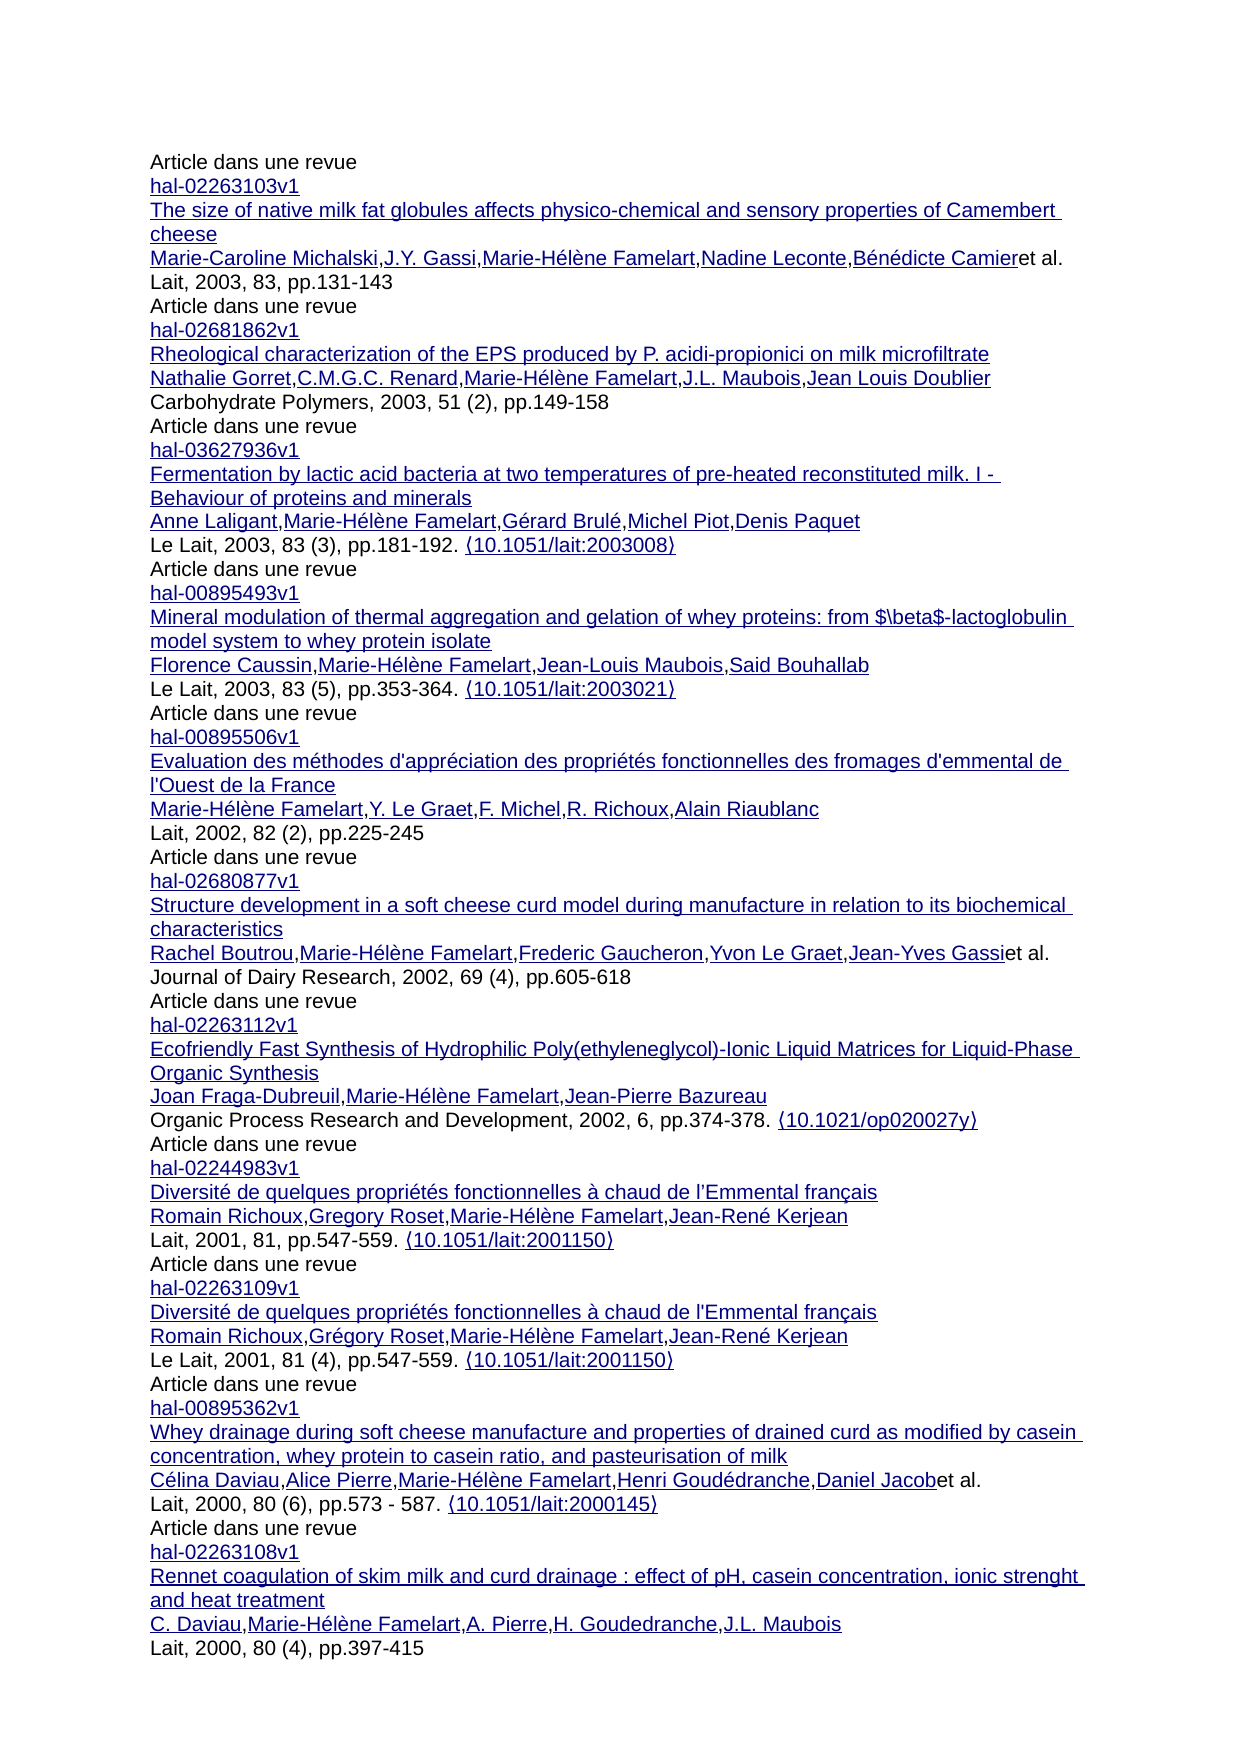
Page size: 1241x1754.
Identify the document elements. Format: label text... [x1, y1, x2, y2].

table_cell Structure development in a soft cheese curd model during manufacture in relation to its biochemical characteristics Rachel Boutrou,Marie-Hélène Famelart,Frederic Gaucheron,Yvon Le Graet,Jean-Yves Gassiet al. Journal of Dairy Research, 2002, 69 (4), pp.605-618 Article dans une revue hal-02263112v1 [150, 893, 1090, 1036]
table_cell Mineral modulation of thermal aggregation and gelation of whey proteins: from $\beta$-lactoglobulin model system to whey protein isolate Florence Caussin,Marie-Hélène Famelart,Jean-Louis Maubois,Said Bouhallab Le Lait, 2003, 83 (5), pp.353-364. ⟨10.1051/lait:2003021⟩ Article dans une revue hal-00895506v1 [150, 605, 1090, 749]
table_cell Article dans une revue hal-02263103v1 [150, 150, 1090, 198]
table_cell The size of native milk fat globules affects physico-chemical and sensory properties of Camembert cheese Marie-Caroline Michalski,J.Y. Gassi,Marie-Hélène Famelart,Nadine Leconte,Bénédicte Camieret al. Lait, 2003, 83, pp.131-143 Article dans une revue hal-02681862v1 [150, 198, 1090, 342]
table_cell Diversité de quelques propriétés fonctionnelles à chaud de l’Emmental français Romain Richoux,Gregory Roset,Marie-Hélène Famelart,Jean-René Kerjean Lait, 2001, 81, pp.547-559. ⟨10.1051/lait:2001150⟩ Article dans une revue hal-02263109v1 [150, 1180, 1090, 1300]
table_cell Rennet coagulation of skim milk and curd drainage : effect of pH, casein concentration, ionic strenght and heat treatment C. Daviau,Marie-Hélène Famelart,A. Pierre,H. Goudedranche,J.L. Maubois Lait, 2000, 80 (4), pp.397-415 [150, 1564, 1090, 1659]
table_cell Rheological characterization of the EPS produced by P. acidi-propionici on milk microfiltrate Nathalie Gorret,C.M.G.C. Renard,Marie-Hélène Famelart,J.L. Maubois,Jean Louis Doublier Carbohydrate Polymers, 2003, 51 (2), pp.149-158 Article dans une revue hal-03627936v1 [150, 342, 1090, 461]
table_cell Ecofriendly Fast Synthesis of Hydrophilic Poly(ethyleneglycol)-Ionic Liquid Matrices for Liquid-Phase Organic Synthesis Joan Fraga-Dubreuil,Marie-Hélène Famelart,Jean-Pierre Bazureau Organic Process Research and Development, 2002, 6, pp.374-378. ⟨10.1021/op020027y⟩ Article dans une revue hal-02244983v1 [150, 1036, 1090, 1180]
table_cell Diversité de quelques propriétés fonctionnelles à chaud de l'Emmental français Romain Richoux,Grégory Roset,Marie-Hélène Famelart,Jean-René Kerjean Le Lait, 2001, 81 (4), pp.547-559. ⟨10.1051/lait:2001150⟩ Article dans une revue hal-00895362v1 [150, 1300, 1090, 1420]
table_cell Evaluation des méthodes d'appréciation des propriétés fonctionnelles des fromages d'emmental de l'Ouest de la France Marie-Hélène Famelart,Y. Le Graet,F. Michel,R. Richoux,Alain Riaublanc Lait, 2002, 82 (2), pp.225-245 Article dans une revue hal-02680877v1 [150, 749, 1090, 893]
table_cell Fermentation by lactic acid bacteria at two temperatures of pre-heated reconstituted milk. I - Behaviour of proteins and minerals Anne Laligant,Marie-Hélène Famelart,Gérard Brulé,Michel Piot,Denis Paquet Le Lait, 2003, 83 (3), pp.181-192. ⟨10.1051/lait:2003008⟩ Article dans une revue hal-00895493v1 [150, 461, 1090, 605]
table_cell Whey drainage during soft cheese manufacture and properties of drained curd as modified by casein concentration, whey protein to casein ratio, and pasteurisation of milk Célina Daviau,Alice Pierre,Marie-Hélène Famelart,Henri Goudédranche,Daniel Jacobet al. Lait, 2000, 80 (6), pp.573 - 587. ⟨10.1051/lait:2000145⟩ Article dans une revue hal-02263108v1 [150, 1420, 1090, 1563]
